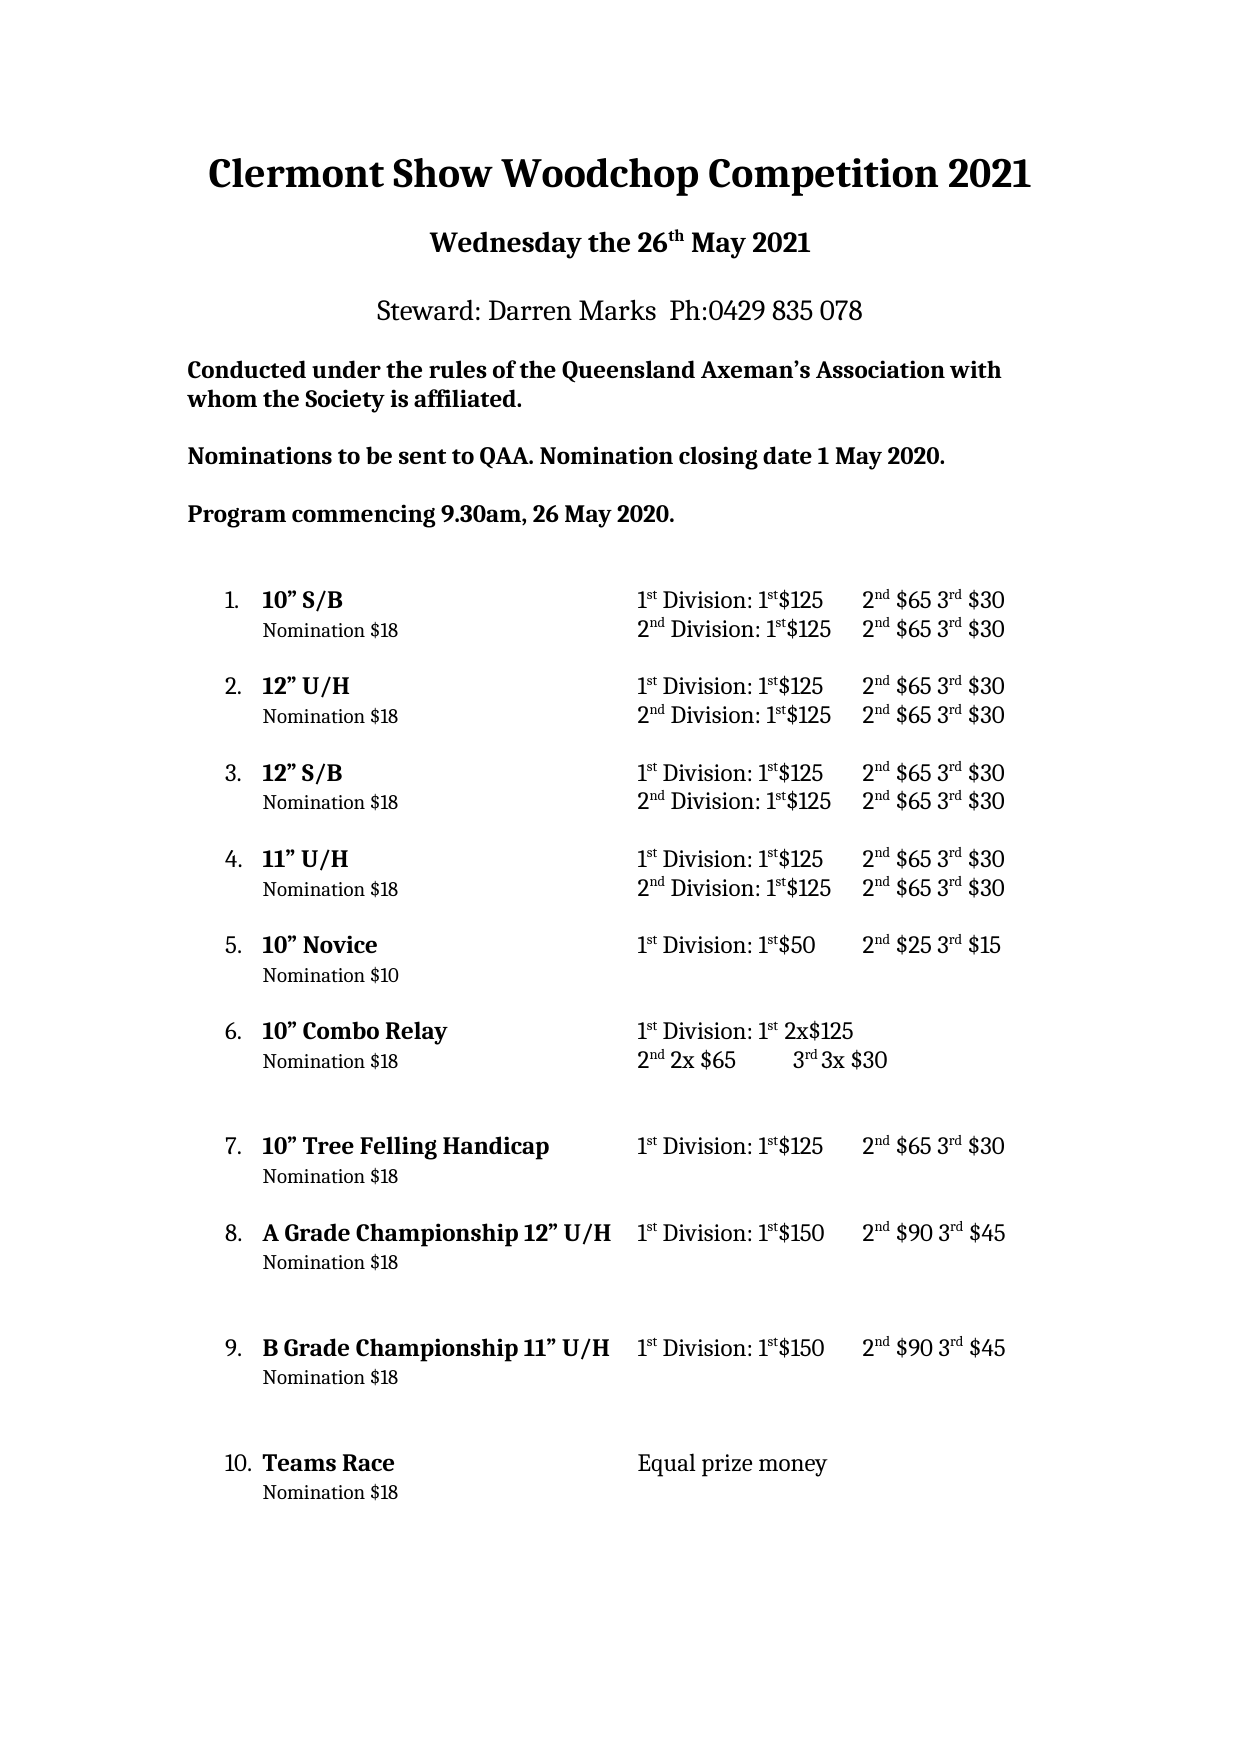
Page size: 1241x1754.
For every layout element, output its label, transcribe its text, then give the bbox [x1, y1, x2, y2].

list Nomination $18 2nd Division: 1st$125 2nd $65 3rd $30 [262, 873, 1053, 902]
text Conducted under the rules of the Queensland Axeman’s Association with whom the Society is affiliated. [187, 356, 1053, 413]
list 10” Combo Relay 1st Division: 1st 2x$125 [225, 1017, 1053, 1046]
list 12” S/B 1st Division: 1st$125 2nd $65 3rd $30 [225, 758, 1053, 787]
list Nomination $18 2nd Division: 1st$125 2nd $65 3rd $30 [262, 701, 1053, 730]
list A Grade Championship 12” U/H 1st Division: 1st$150 2nd $90 3rd $45 Nomination $18 [225, 1218, 1053, 1276]
list Teams Race Equal prize money [225, 1448, 1053, 1477]
list 12” U/H 1st Division: 1st$125 2nd $65 3rd $30 [225, 672, 1053, 701]
text Wednesday the 26th May 2021 [187, 227, 1053, 260]
text Clermont Show Woodchop Competition 2021 [187, 150, 1053, 198]
list 10” S/B 1st Division: 1st$125 2nd $65 3rd $30 [225, 586, 1053, 615]
list Nomination $18 2nd Division: 1st$125 2nd $65 3rd $30 [262, 787, 1053, 816]
list 10” Tree Felling Handicap 1st Division: 1st$125 2nd $65 3rd $30 [225, 1132, 1053, 1161]
list Nomination $18 2nd 2x $65 3rd 3x $30 [262, 1046, 1053, 1075]
list 10” Novice 1st Division: 1st$50 2nd $25 3rd $15 [225, 931, 1053, 960]
list Nomination $10 [262, 960, 1053, 988]
list B Grade Championship 11” U/H 1st Division: 1st$150 2nd $90 3rd $45 Nomination $18 [225, 1333, 1053, 1391]
list Nomination $18 [262, 1477, 1053, 1506]
list Nomination $18 [262, 1161, 1053, 1190]
text Program commencing 9.30am, 26 May 2020. [187, 500, 1053, 528]
list Nomination $18 2nd Division: 1st$125 2nd $65 3rd $30 [262, 615, 1053, 643]
list 11” U/H 1st Division: 1st$125 2nd $65 3rd $30 [225, 845, 1053, 873]
text Nominations to be sent to QAA. Nomination closing date 1 May 2020. [187, 442, 1053, 471]
text Steward: Darren Marks Ph:0429 835 078 [187, 294, 1053, 327]
